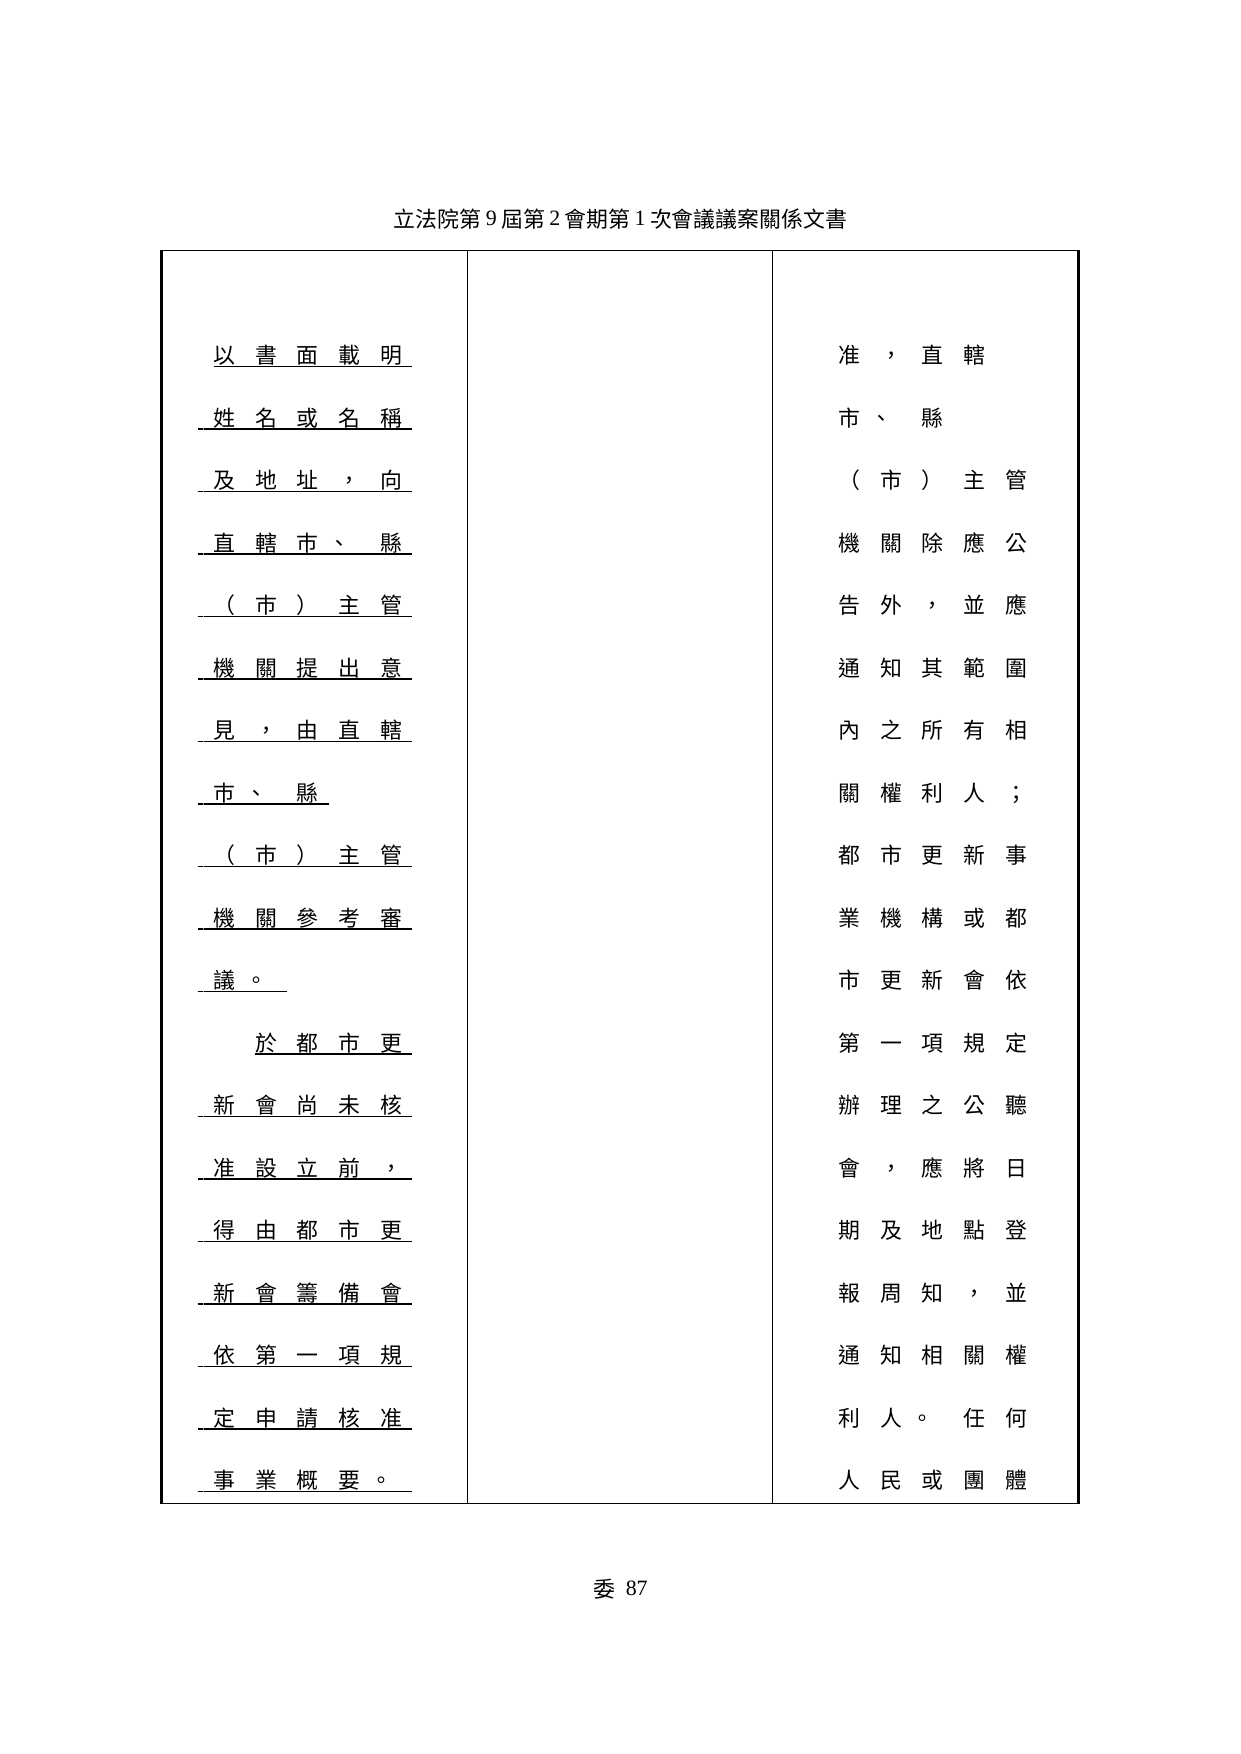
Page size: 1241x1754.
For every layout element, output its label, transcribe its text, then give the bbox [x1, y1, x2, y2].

table_cell 准，直轄市、縣（市）主管機關除應公告外，並應通知其範圍內之所有相關權利人；都市更新事業機構或都市更新會依第一項規定辦理之公聽會，應將日期及地點登報周知，並通知相關權利人。任何人民或團體 [773, 251, 1077, 1503]
table_cell 以書面載明姓名或名稱及地址，向直轄巿、縣（巿）主管機關提出意見，由直轄巿、縣（巿）主管機關參考審議。 於都市更新會尚未核准設立前，得由都市更新會籌備會依第一項規定申請核准事業概要。 [163, 251, 467, 1503]
table_cell [468, 251, 772, 1503]
